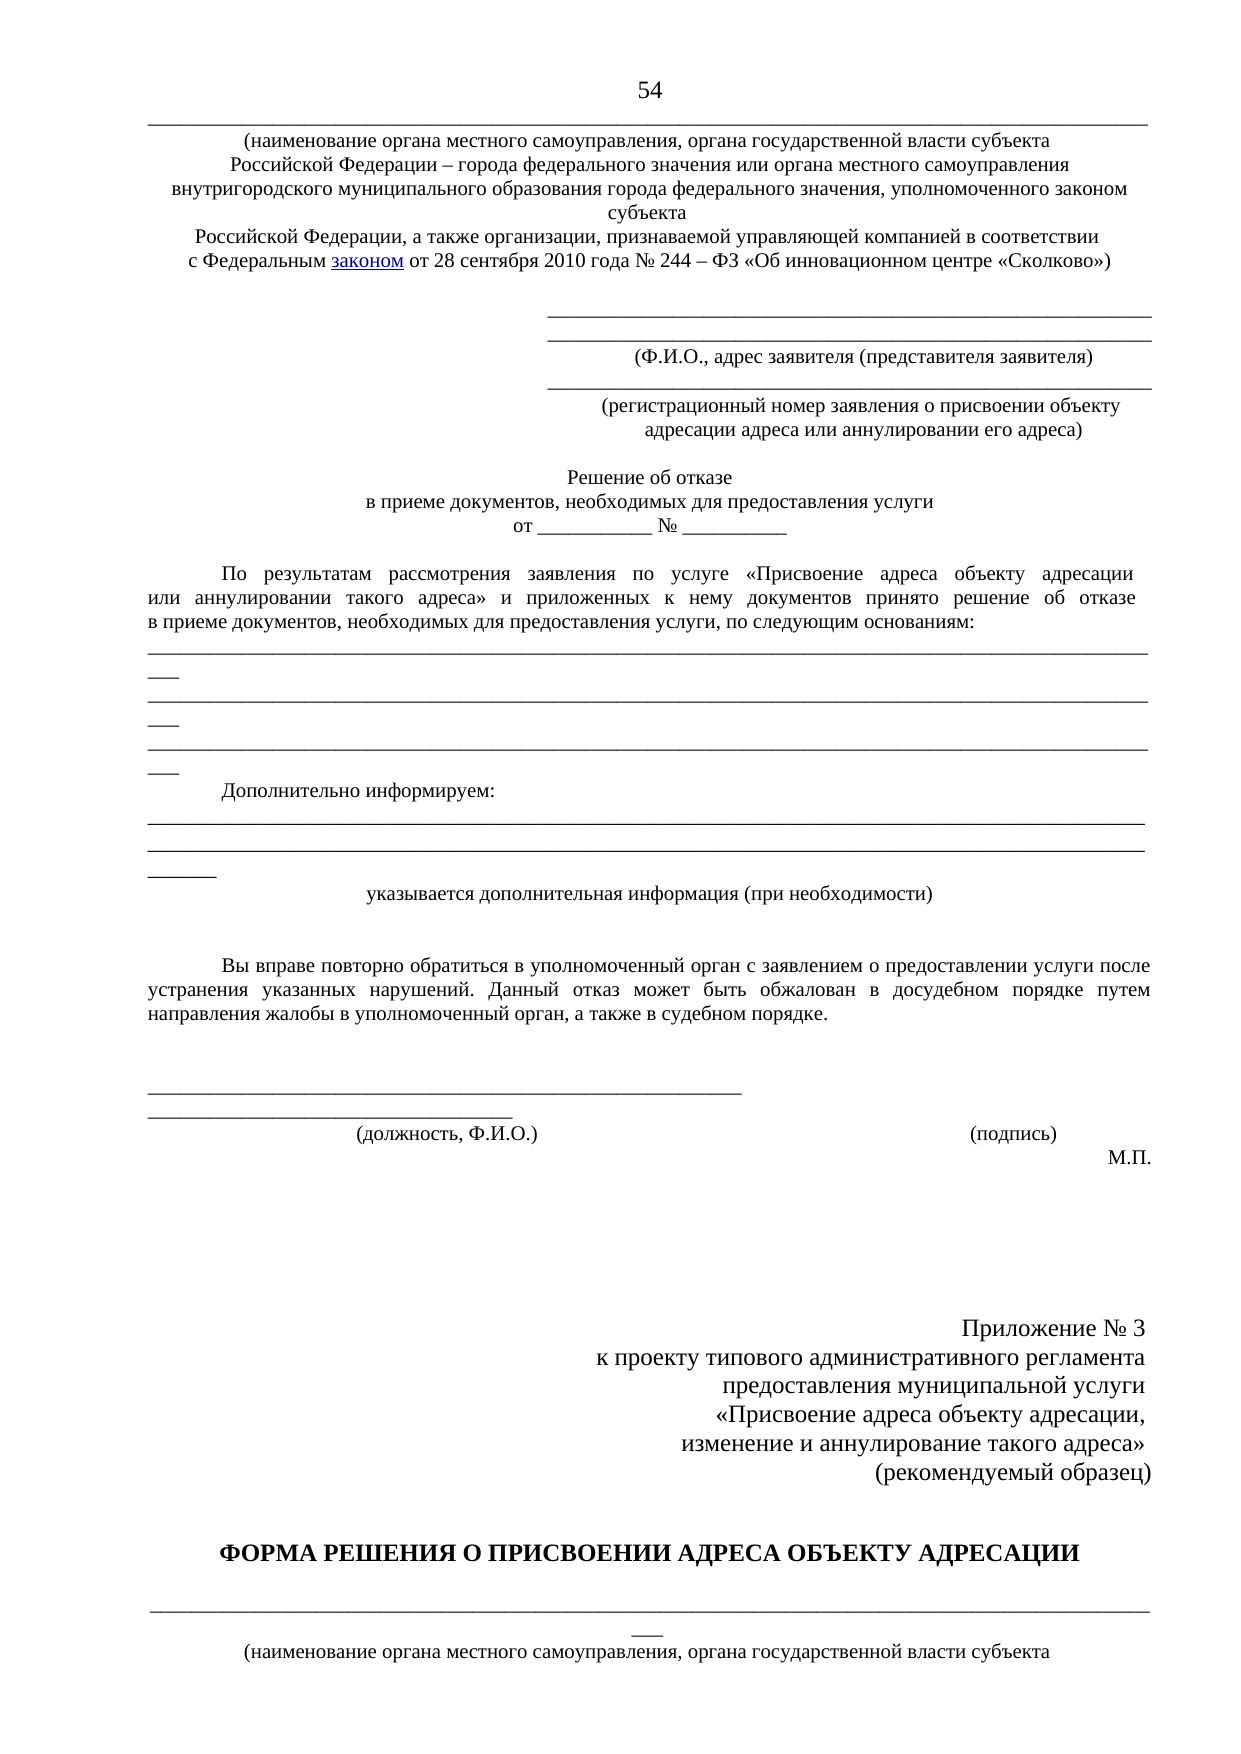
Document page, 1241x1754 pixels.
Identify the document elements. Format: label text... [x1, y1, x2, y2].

text Решение об отказе [148, 465, 1152, 489]
text ___________________________________________________________________________________________________ [148, 729, 1152, 777]
text __________________________________________________________ [148, 368, 1152, 392]
text (наименование органа местного самоуправления, органа государственной власти субъекта [148, 1639, 1152, 1663]
text Приложение № 3 к проекту типового административного регламента предоставления муниципальной услуги «Присвоение адреса объекту адресации, изменение и аннулирование такого адреса» (рекомендуемый образец) [148, 1313, 1152, 1486]
text ____________________________________________________________________________________________________________________________________________________________________________________ [148, 802, 1152, 881]
text ___________________________________________________________________________________________________ [148, 633, 1152, 681]
text __________________________________________________________ [148, 320, 1152, 344]
text (регистрационный номер заявления о присвоении объекту адресации адреса или аннулировании его адреса) [576, 392, 1152, 441]
text ___________________________________________________________________________________________________ [148, 681, 1152, 729]
text ________________________________________________________________________________________________ [148, 104, 1152, 128]
text (должность, Ф.И.О.) (подпись) [148, 1121, 1152, 1145]
text от ___________ № __________ [148, 513, 1152, 537]
text Дополнительно информируем: [148, 777, 1152, 802]
text __________________________________________________________ [148, 296, 1152, 320]
text (наименование органа местного самоуправления, органа государственной власти субъекта Российской Федерации – города федерального значения или органа местного самоуправления внутригородского муниципального образования города федерального значения, уполномоченного законом субъекта Российской Федерации, а также организации, признаваемой управляющей компанией в соответствии с Федеральным законом от 28 сентября 2010 года № 244 – ФЗ «Об инновационном центре «Сколково») [148, 128, 1152, 272]
text _________________________________________________________ ___________________________________ [148, 1073, 1152, 1121]
text указывается дополнительная информация (при необходимости) [148, 881, 1152, 905]
text ___________________________________________________________________________________________________ [148, 1591, 1152, 1639]
text (Ф.И.О., адрес заявителя (представителя заявителя) [148, 344, 1152, 368]
text в приеме документов, необходимых для предоставления услуги [148, 489, 1152, 513]
text По результатам рассмотрения заявления по услуге «Присвоение адреса объекту адресации или аннулировании такого адреса» и приложенных к нему документов принято решение об отказе в приеме документов, необходимых для предоставления услуги, по следующим основаниям: [148, 561, 1152, 633]
text М.П. [148, 1145, 1152, 1169]
text Вы вправе повторно обратиться в уполномоченный орган с заявлением о предоставлении услуги после устранения указанных нарушений. Данный отказ может быть обжалован в досудебном порядке путем направления жалобы в уполномоченный орган, а также в судебном порядке. [148, 953, 1152, 1025]
subtitle ФОРМА РЕШЕНИЯ О ПРИСВОЕНИИ АДРЕСА ОБЪЕКТУ АДРЕСАЦИИ [148, 1538, 1152, 1567]
